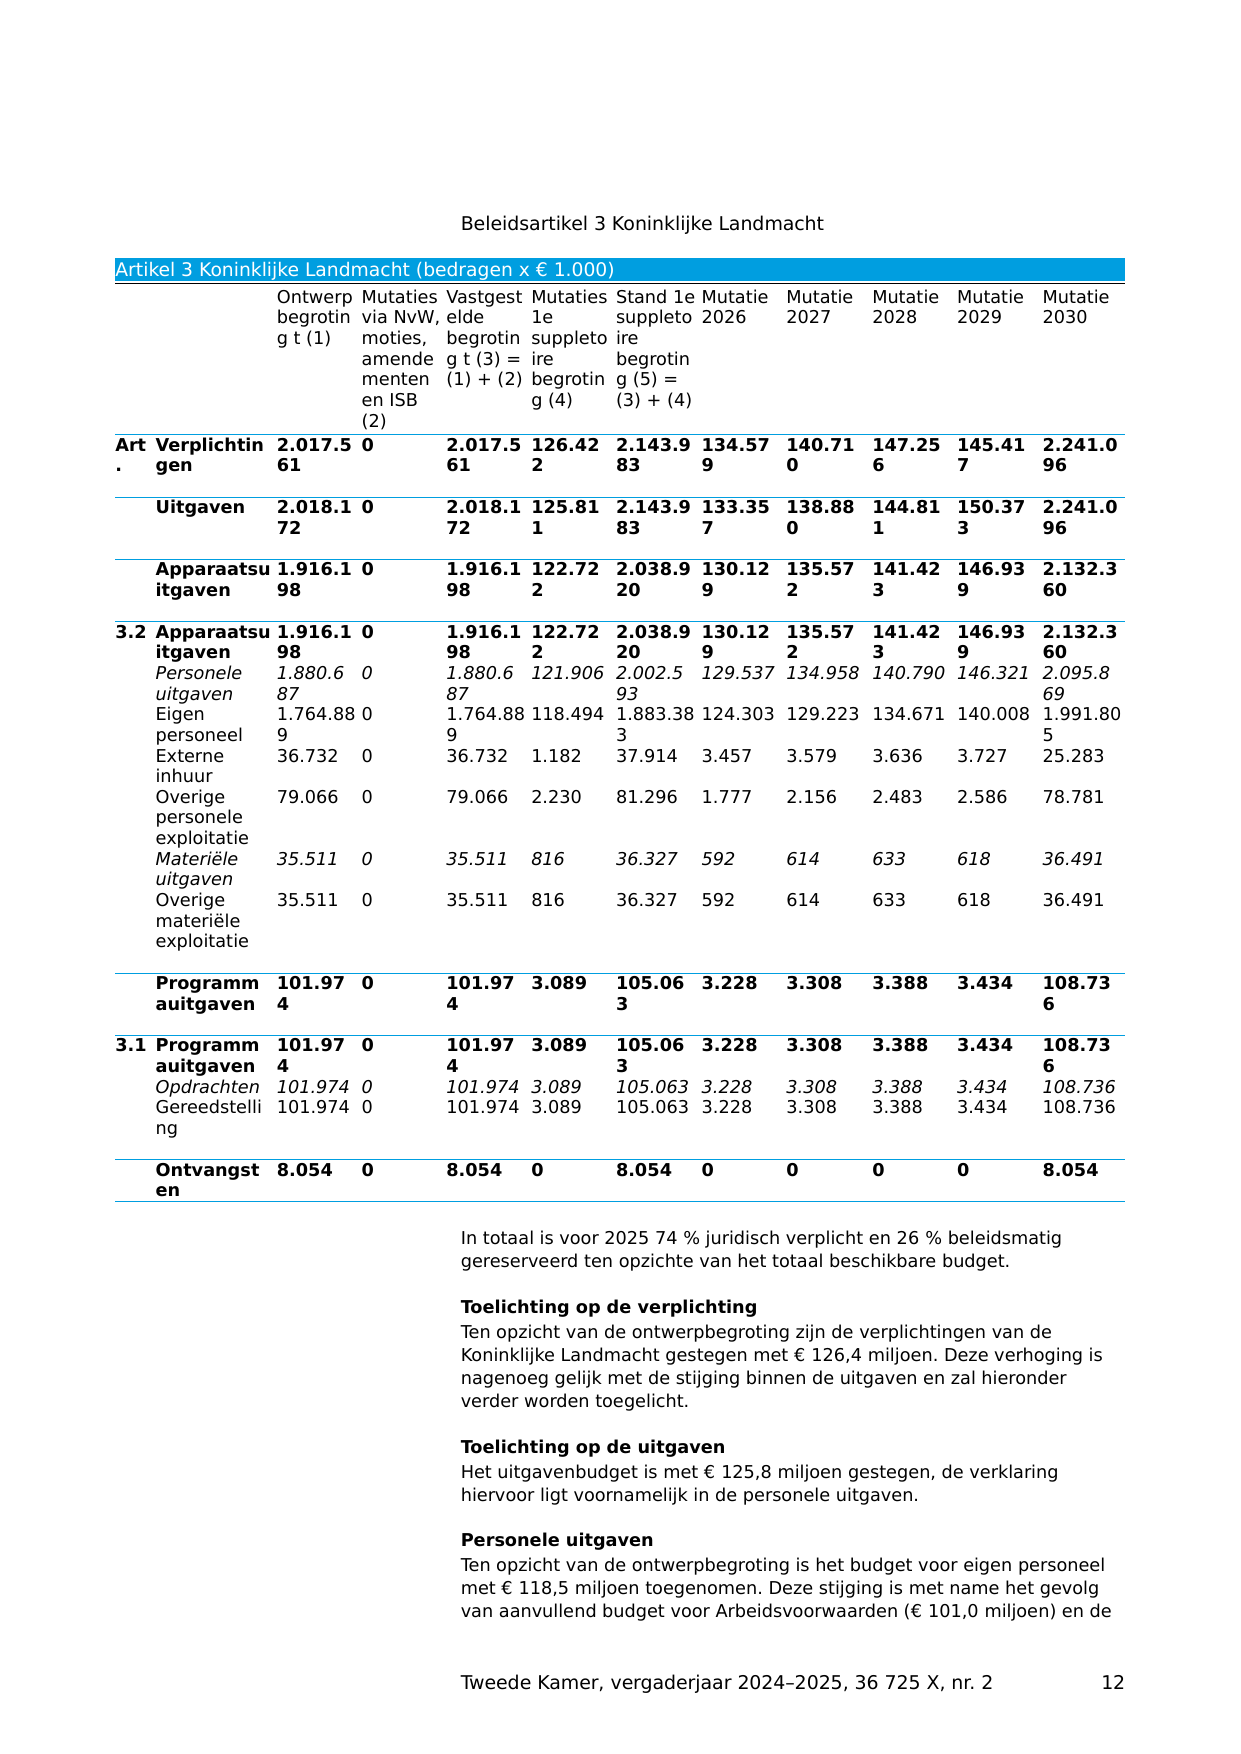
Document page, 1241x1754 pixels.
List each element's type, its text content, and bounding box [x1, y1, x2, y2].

table_cell [115, 498, 152, 538]
table_cell [613, 476, 698, 496]
table_cell 1.916.198 [274, 560, 358, 601]
table_cell 3.2 [115, 622, 152, 663]
table_cell Mutatie 2029 [954, 284, 1039, 434]
table_cell [954, 952, 1039, 972]
table_cell Programmauitgaven [153, 1036, 274, 1077]
table_cell [153, 538, 274, 559]
table_cell 2.132.360 [1040, 560, 1125, 601]
table_cell 3.636 [869, 746, 954, 787]
table_cell 36.327 [613, 890, 698, 952]
table_cell 8.054 [1040, 1160, 1125, 1201]
table_cell 0 [359, 1097, 443, 1138]
table_cell [699, 1014, 783, 1035]
table_cell 138.880 [783, 498, 869, 538]
table_cell 2.018.172 [274, 498, 358, 538]
table_cell Mutatie 2028 [869, 284, 954, 434]
table_cell 36.491 [1040, 890, 1125, 952]
table_cell 122.722 [528, 560, 613, 601]
table_cell 101.974 [274, 974, 358, 1014]
table_cell 3.579 [783, 746, 869, 787]
table_cell [359, 601, 443, 621]
table_cell Personele uitgaven [153, 663, 274, 704]
text Toelichting op de uitgaven [461, 1435, 1125, 1458]
table_cell 0 [359, 1036, 443, 1077]
table_cell 105.063 [613, 1036, 698, 1077]
table_cell 2.241.096 [1040, 498, 1125, 538]
table_cell 79.066 [443, 787, 528, 849]
table_cell Mutatie 2026 [699, 284, 783, 434]
table_cell 36.732 [274, 746, 358, 787]
table_cell 0 [359, 1077, 443, 1097]
table_cell [359, 476, 443, 496]
table_cell 101.974 [443, 1077, 528, 1097]
table_cell 118.494 [528, 704, 613, 746]
table_cell 3.308 [783, 1097, 869, 1138]
table_cell [1040, 538, 1125, 559]
table_cell [115, 952, 152, 972]
table_cell 3.308 [783, 1077, 869, 1097]
table_cell 592 [699, 849, 783, 890]
table_cell [443, 538, 528, 559]
table_cell 108.736 [1040, 1097, 1125, 1138]
table_cell [954, 1014, 1039, 1035]
table_cell 2.017.561 [274, 435, 358, 476]
table_cell [115, 476, 152, 496]
table_cell 147.256 [869, 435, 954, 476]
table_cell [359, 952, 443, 972]
table_cell [1040, 1139, 1125, 1159]
table_cell Overige personele exploitatie [153, 787, 274, 849]
table_cell 2.038.920 [613, 622, 698, 663]
table_cell [954, 476, 1039, 496]
table_cell Externe inhuur [153, 746, 274, 787]
text Ten opzicht van de ontwerpbegroting is het budget voor eigen personeel met € 118,5 miljoen toegenomen. Deze stijging is met name het gevolg van aanvullend budget voor Arbeidsvoorwaarden (€ 101,0 miljoen) en de [461, 1553, 1125, 1622]
table_cell 121.906 [528, 663, 613, 704]
table_cell [115, 284, 152, 434]
table_cell [443, 952, 528, 972]
table_cell 2.132.360 [1040, 622, 1125, 663]
table_cell 101.974 [274, 1097, 358, 1138]
table_cell 146.939 [954, 622, 1039, 663]
table_cell [115, 849, 152, 890]
table_cell 3.388 [869, 1077, 954, 1097]
table_cell 3.228 [699, 1097, 783, 1138]
table_cell 633 [869, 849, 954, 890]
table_cell 0 [359, 498, 443, 538]
table_cell [869, 476, 954, 496]
table_cell 618 [954, 890, 1039, 952]
table_cell Apparaatsuitgaven [153, 622, 274, 663]
table_cell [869, 952, 954, 972]
table_cell [115, 1077, 152, 1097]
table_cell 618 [954, 849, 1039, 890]
table_cell Mutaties via NvW, moties, amendementen en ISB (2) [359, 284, 443, 434]
table_cell [153, 476, 274, 496]
table_cell 2.095.869 [1040, 663, 1125, 704]
table_cell 101.974 [274, 1036, 358, 1077]
table_cell [869, 601, 954, 621]
table_cell 592 [699, 890, 783, 952]
table_cell [783, 538, 869, 559]
table_cell 3.228 [699, 974, 783, 1014]
table_cell [613, 601, 698, 621]
table_cell [153, 1014, 274, 1035]
table_cell 3.388 [869, 1036, 954, 1077]
table_cell 3.308 [783, 974, 869, 1014]
table_cell 81.296 [613, 787, 698, 849]
table_cell 105.063 [613, 974, 698, 1014]
table_cell 37.914 [613, 746, 698, 787]
table_cell [699, 1139, 783, 1159]
table_cell [115, 787, 152, 849]
table_cell [954, 538, 1039, 559]
table_cell 36.732 [443, 746, 528, 787]
table_cell 0 [359, 1160, 443, 1201]
table_cell [115, 1097, 152, 1138]
table_cell [115, 746, 152, 787]
table_cell [443, 1139, 528, 1159]
table_cell 2.018.172 [443, 498, 528, 538]
table_cell 134.579 [699, 435, 783, 476]
table_cell 3.308 [783, 1036, 869, 1077]
table_cell 3.388 [869, 974, 954, 1014]
table_cell [528, 476, 613, 496]
table_cell Apparaatsuitgaven [153, 560, 274, 601]
table_cell [115, 1160, 152, 1201]
table_cell 144.811 [869, 498, 954, 538]
table_cell 3.089 [528, 1097, 613, 1138]
table_cell [274, 952, 358, 972]
table_cell Mutatie 2027 [783, 284, 869, 434]
table_cell 2.156 [783, 787, 869, 849]
table_cell 1.916.198 [443, 622, 528, 663]
table_cell Eigen personeel [153, 704, 274, 746]
table_cell 145.417 [954, 435, 1039, 476]
table_cell [699, 601, 783, 621]
table_cell 2.143.983 [613, 435, 698, 476]
table_cell 108.736 [1040, 1036, 1125, 1077]
table_cell 3.727 [954, 746, 1039, 787]
table_cell 126.422 [528, 435, 613, 476]
table_cell Stand 1e suppletoire begroting (5) = (3) + (4) [613, 284, 698, 434]
table_cell 141.423 [869, 560, 954, 601]
text Het uitgavenbudget is met € 125,8 miljoen gestegen, de verklaring hiervoor ligt voornamelijk in de personele uitgaven. [461, 1460, 1125, 1506]
table_cell Materiële uitgaven [153, 849, 274, 890]
table_cell [359, 1014, 443, 1035]
table_cell [443, 1014, 528, 1035]
table_cell 105.063 [613, 1077, 698, 1097]
table_cell 2.241.096 [1040, 435, 1125, 476]
table_cell [783, 1139, 869, 1159]
table_cell 101.974 [443, 974, 528, 1014]
table_cell 0 [359, 435, 443, 476]
table_cell Ontwerpbegroting t (1) [274, 284, 358, 434]
table_cell [1040, 1014, 1125, 1035]
table_cell 125.811 [528, 498, 613, 538]
table_cell 150.373 [954, 498, 1039, 538]
table_cell [274, 1139, 358, 1159]
table_cell [783, 952, 869, 972]
table_cell [115, 890, 152, 952]
table_cell 1.916.198 [443, 560, 528, 601]
table_cell [869, 538, 954, 559]
table_cell 0 [359, 704, 443, 746]
table_cell 0 [359, 787, 443, 849]
table_cell [115, 1139, 152, 1159]
table_cell [954, 1139, 1039, 1159]
table_cell [359, 538, 443, 559]
table_cell 78.781 [1040, 787, 1125, 849]
table_cell [274, 601, 358, 621]
table_cell Mutatie 2030 [1040, 284, 1125, 434]
table_cell [115, 663, 152, 704]
table_cell [115, 601, 152, 621]
table_cell 146.321 [954, 663, 1039, 704]
table_cell [869, 1139, 954, 1159]
table_cell Gereedstelling [153, 1097, 274, 1138]
table_cell [699, 476, 783, 496]
table_cell 129.223 [783, 704, 869, 746]
table_cell 3.089 [528, 1077, 613, 1097]
table_cell 141.423 [869, 622, 954, 663]
table_cell [443, 601, 528, 621]
table_cell Overige materiële exploitatie [153, 890, 274, 952]
table_cell 101.974 [274, 1077, 358, 1097]
table_cell Opdrachten [153, 1077, 274, 1097]
table_cell [153, 1139, 274, 1159]
table_cell [359, 1139, 443, 1159]
table_cell 1.991.805 [1040, 704, 1125, 746]
table_cell 1.764.889 [443, 704, 528, 746]
table_cell 135.572 [783, 622, 869, 663]
table_cell 130.129 [699, 622, 783, 663]
table_cell 3.388 [869, 1097, 954, 1138]
table_cell [613, 1139, 698, 1159]
table_cell 8.054 [613, 1160, 698, 1201]
table_cell [528, 1139, 613, 1159]
table_cell 35.511 [443, 849, 528, 890]
table_cell 0 [359, 746, 443, 787]
table_cell 3.1 [115, 1036, 152, 1077]
table_cell 105.063 [613, 1097, 698, 1138]
table_cell 134.671 [869, 704, 954, 746]
table_cell [274, 476, 358, 496]
table_cell [115, 974, 152, 1014]
table_cell [869, 1014, 954, 1035]
table_cell 124.303 [699, 704, 783, 746]
table_cell 2.586 [954, 787, 1039, 849]
table_cell Art. [115, 435, 152, 476]
table_cell 1.880.687 [274, 663, 358, 704]
table_cell 101.974 [443, 1097, 528, 1138]
table_cell 134.958 [783, 663, 869, 704]
table_cell 0 [869, 1160, 954, 1201]
table_cell Vastgestelde begroting t (3) = (1) + (2) [443, 284, 528, 434]
table_cell [528, 1014, 613, 1035]
table_cell 0 [528, 1160, 613, 1201]
table_cell [153, 284, 274, 434]
text Ten opzicht van de ontwerpbegroting zijn de verplichtingen van de Koninklijke Landmacht gestegen met € 126,4 miljoen. Deze verhoging is nagenoeg gelijk met de stijging binnen de uitgaven en zal hieronder verder worden toegelicht. [461, 1320, 1125, 1412]
table_cell [613, 538, 698, 559]
table_cell 1.883.383 [613, 704, 698, 746]
table_cell [528, 952, 613, 972]
table_cell 3.089 [528, 1036, 613, 1077]
table_cell Uitgaven [153, 498, 274, 538]
table_cell 108.736 [1040, 1077, 1125, 1097]
table_cell [613, 1014, 698, 1035]
table_cell [274, 1014, 358, 1035]
table_cell 130.129 [699, 560, 783, 601]
table_cell 1.916.198 [274, 622, 358, 663]
table_cell 8.054 [274, 1160, 358, 1201]
table_cell 146.939 [954, 560, 1039, 601]
table_cell 0 [359, 974, 443, 1014]
table_cell 1.182 [528, 746, 613, 787]
table_cell Mutaties 1e suppletoire begroting (4) [528, 284, 613, 434]
table_cell 36.327 [613, 849, 698, 890]
table_cell [783, 601, 869, 621]
table_cell 633 [869, 890, 954, 952]
table_cell 0 [359, 849, 443, 890]
table_cell [115, 538, 152, 559]
table_cell [115, 1014, 152, 1035]
table_cell 0 [359, 622, 443, 663]
table_cell 79.066 [274, 787, 358, 849]
text In totaal is voor 2025 74 % juridisch verplicht en 26 % beleidsmatig gereserveerd ten opzichte van het totaal beschikbare budget. [461, 1226, 1125, 1272]
table_cell 3.228 [699, 1077, 783, 1097]
table_cell 3.228 [699, 1036, 783, 1077]
text Personele uitgaven [461, 1528, 1125, 1551]
table_cell [699, 538, 783, 559]
table_cell 133.357 [699, 498, 783, 538]
table_cell 25.283 [1040, 746, 1125, 787]
table_cell 0 [359, 890, 443, 952]
table_cell [115, 704, 152, 746]
table_cell 2.017.561 [443, 435, 528, 476]
table_cell 2.230 [528, 787, 613, 849]
table_cell [153, 952, 274, 972]
table_cell [954, 601, 1039, 621]
table_cell 2.483 [869, 787, 954, 849]
table_cell Verplichtingen [153, 435, 274, 476]
table_cell 614 [783, 890, 869, 952]
table_cell 140.008 [954, 704, 1039, 746]
table_cell [274, 538, 358, 559]
table_cell 1.880.687 [443, 663, 528, 704]
table_cell 3.434 [954, 1077, 1039, 1097]
table_cell 108.736 [1040, 974, 1125, 1014]
table_cell 8.054 [443, 1160, 528, 1201]
table_cell 2.038.920 [613, 560, 698, 601]
table_cell 101.974 [443, 1036, 528, 1077]
table_cell [699, 952, 783, 972]
table_cell [1040, 952, 1125, 972]
table_cell 3.434 [954, 974, 1039, 1014]
table_cell 135.572 [783, 560, 869, 601]
table_cell 3.089 [528, 974, 613, 1014]
title Beleidsartikel 3 Koninklijke Landmacht [461, 213, 1125, 235]
table_cell 129.537 [699, 663, 783, 704]
table_cell 3.434 [954, 1097, 1039, 1138]
table_cell [528, 538, 613, 559]
table_cell 140.710 [783, 435, 869, 476]
table_cell [1040, 476, 1125, 496]
table_cell [1040, 601, 1125, 621]
table_cell [115, 560, 152, 601]
table_cell [153, 601, 274, 621]
table_cell Ontvangsten [153, 1160, 274, 1201]
table_cell Programmauitgaven [153, 974, 274, 1014]
table_cell 140.790 [869, 663, 954, 704]
table_cell 35.511 [443, 890, 528, 952]
table_cell 1.764.889 [274, 704, 358, 746]
table_cell 816 [528, 849, 613, 890]
text Toelichting op de verplichting [461, 1295, 1125, 1318]
table_cell 35.511 [274, 849, 358, 890]
table_cell 122.722 [528, 622, 613, 663]
table_cell 0 [359, 560, 443, 601]
table_cell 816 [528, 890, 613, 952]
table_cell 3.457 [699, 746, 783, 787]
table_cell 0 [359, 663, 443, 704]
table_cell 0 [783, 1160, 869, 1201]
table_cell [443, 476, 528, 496]
table_cell 2.143.983 [613, 498, 698, 538]
table_cell [613, 952, 698, 972]
table_cell 0 [699, 1160, 783, 1201]
table_cell 36.491 [1040, 849, 1125, 890]
table_cell 614 [783, 849, 869, 890]
table_cell [528, 601, 613, 621]
table_cell [783, 476, 869, 496]
table_cell 0 [954, 1160, 1039, 1201]
table_cell [783, 1014, 869, 1035]
table_cell 2.002.593 [613, 663, 698, 704]
table_cell 3.434 [954, 1036, 1039, 1077]
table_cell 1.777 [699, 787, 783, 849]
table_cell 35.511 [274, 890, 358, 952]
